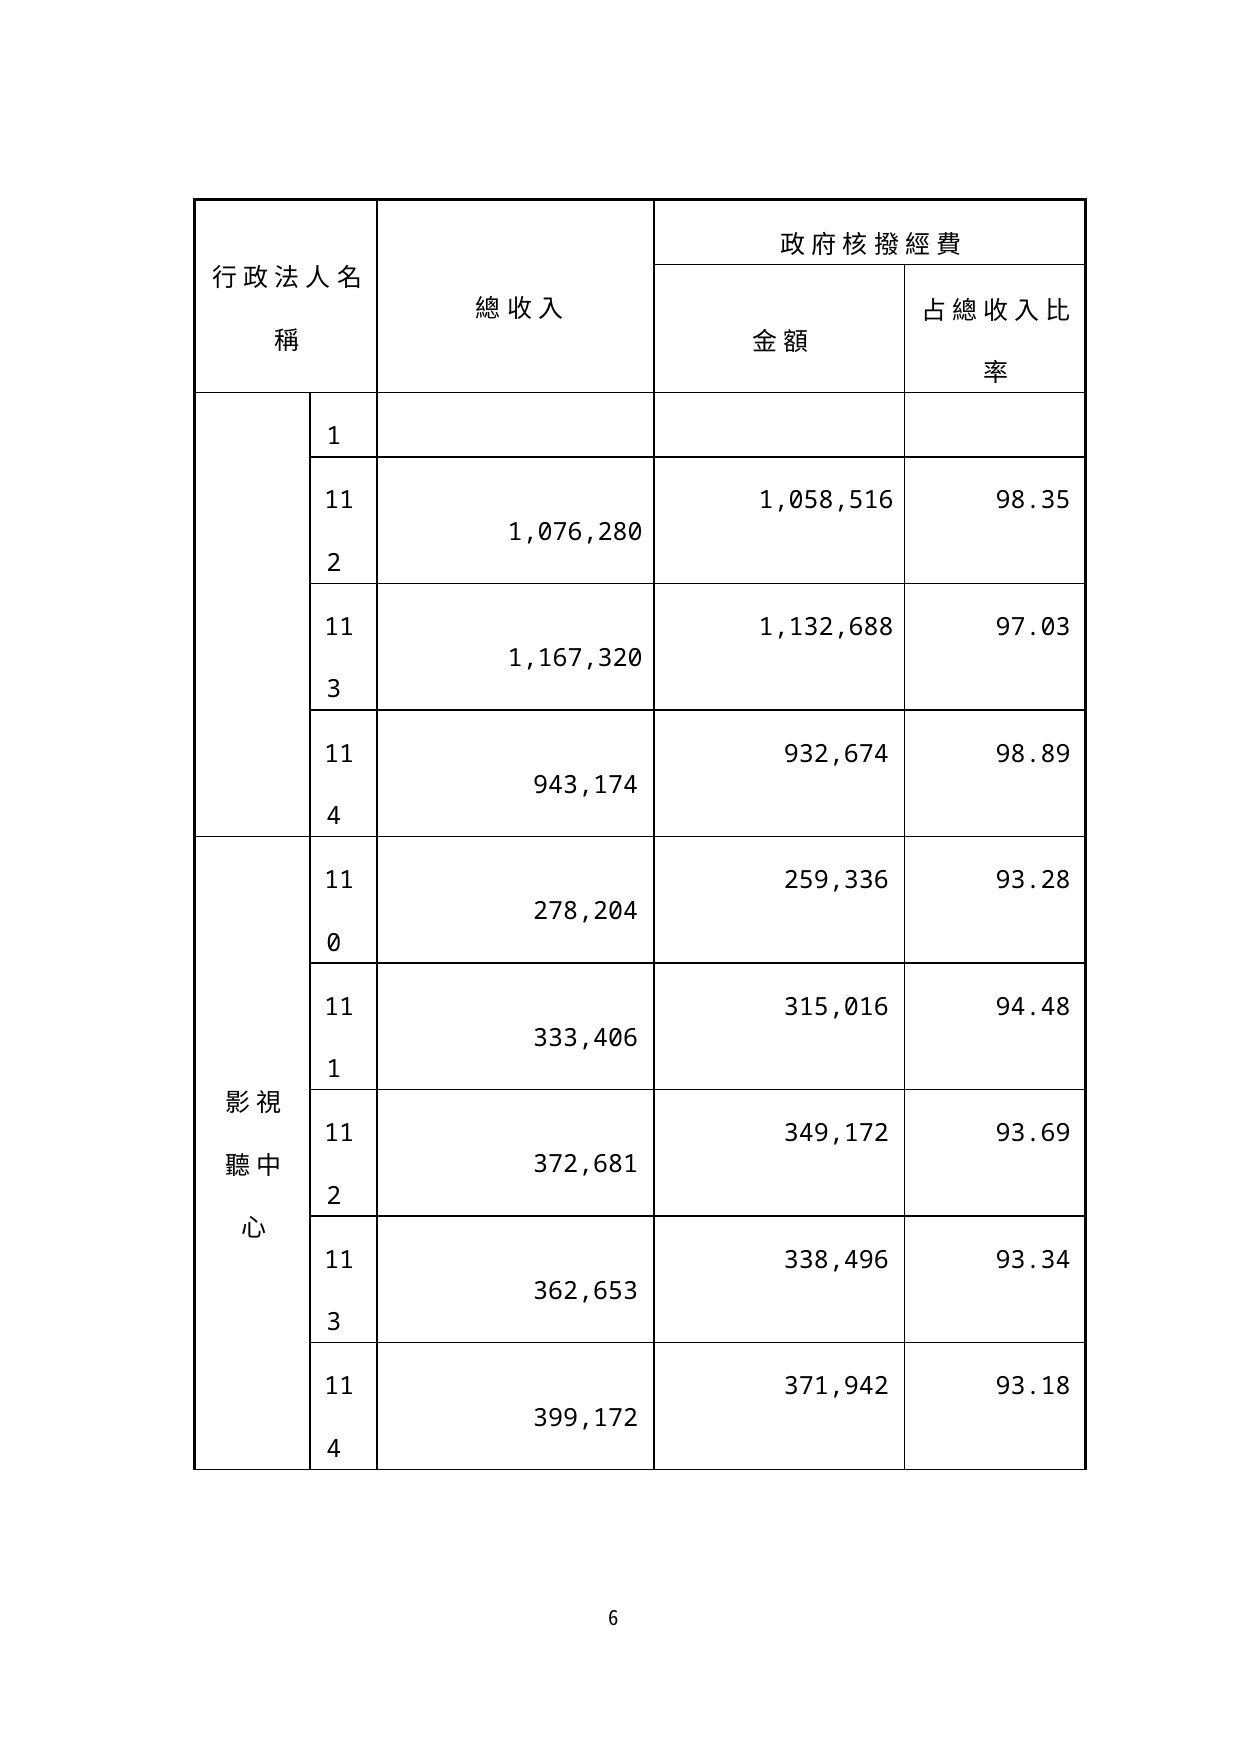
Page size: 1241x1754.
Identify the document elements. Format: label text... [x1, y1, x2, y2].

table_cell [905, 393, 1084, 456]
table_cell 259,336 [655, 837, 904, 962]
table_cell 114 [311, 711, 376, 836]
table_cell 94.48 [905, 964, 1084, 1089]
table_cell 113 [311, 1217, 376, 1342]
table_cell 111 [311, 964, 376, 1089]
table_header 行政法人名稱 [196, 201, 376, 392]
table_cell 315,016 [655, 964, 904, 1089]
table_cell 93.69 [905, 1090, 1084, 1215]
table_header 總收入 [378, 201, 653, 392]
table_cell [378, 393, 653, 456]
table_cell 1,132,688 [655, 584, 904, 709]
table_cell 399,172 [378, 1343, 653, 1468]
table_cell 338,496 [655, 1217, 904, 1342]
table_cell 278,204 [378, 837, 653, 962]
table_header 政府核撥經費 [655, 201, 1084, 264]
table_cell 98.89 [905, 711, 1084, 836]
table_cell 114 [311, 1343, 376, 1468]
table_cell 93.34 [905, 1217, 1084, 1342]
table_cell 371,942 [655, 1343, 904, 1468]
table_cell 333,406 [378, 964, 653, 1089]
table_cell 金額 [655, 265, 904, 392]
table_cell 113 [311, 584, 376, 709]
table_cell 97.03 [905, 584, 1084, 709]
table_cell 98.35 [905, 458, 1084, 582]
table_cell 943,174 [378, 711, 653, 836]
table_cell 1 [311, 393, 376, 456]
table_cell 110 [311, 837, 376, 962]
table_cell 占總收入比率 [905, 265, 1084, 392]
table_cell 112 [311, 1090, 376, 1215]
table_cell 112 [311, 458, 376, 582]
table_cell [196, 393, 309, 836]
table_cell 932,674 [655, 711, 904, 836]
table_cell [655, 393, 904, 456]
table_cell 93.18 [905, 1343, 1084, 1468]
table_cell 影視聽中心 [196, 837, 309, 1468]
table_cell 1,076,280 [378, 458, 653, 582]
table_cell 372,681 [378, 1090, 653, 1215]
table_cell 362,653 [378, 1217, 653, 1342]
table_cell 93.28 [905, 837, 1084, 962]
table_cell 1,167,320 [378, 584, 653, 709]
table_cell 1,058,516 [655, 458, 904, 582]
table_cell 349,172 [655, 1090, 904, 1215]
